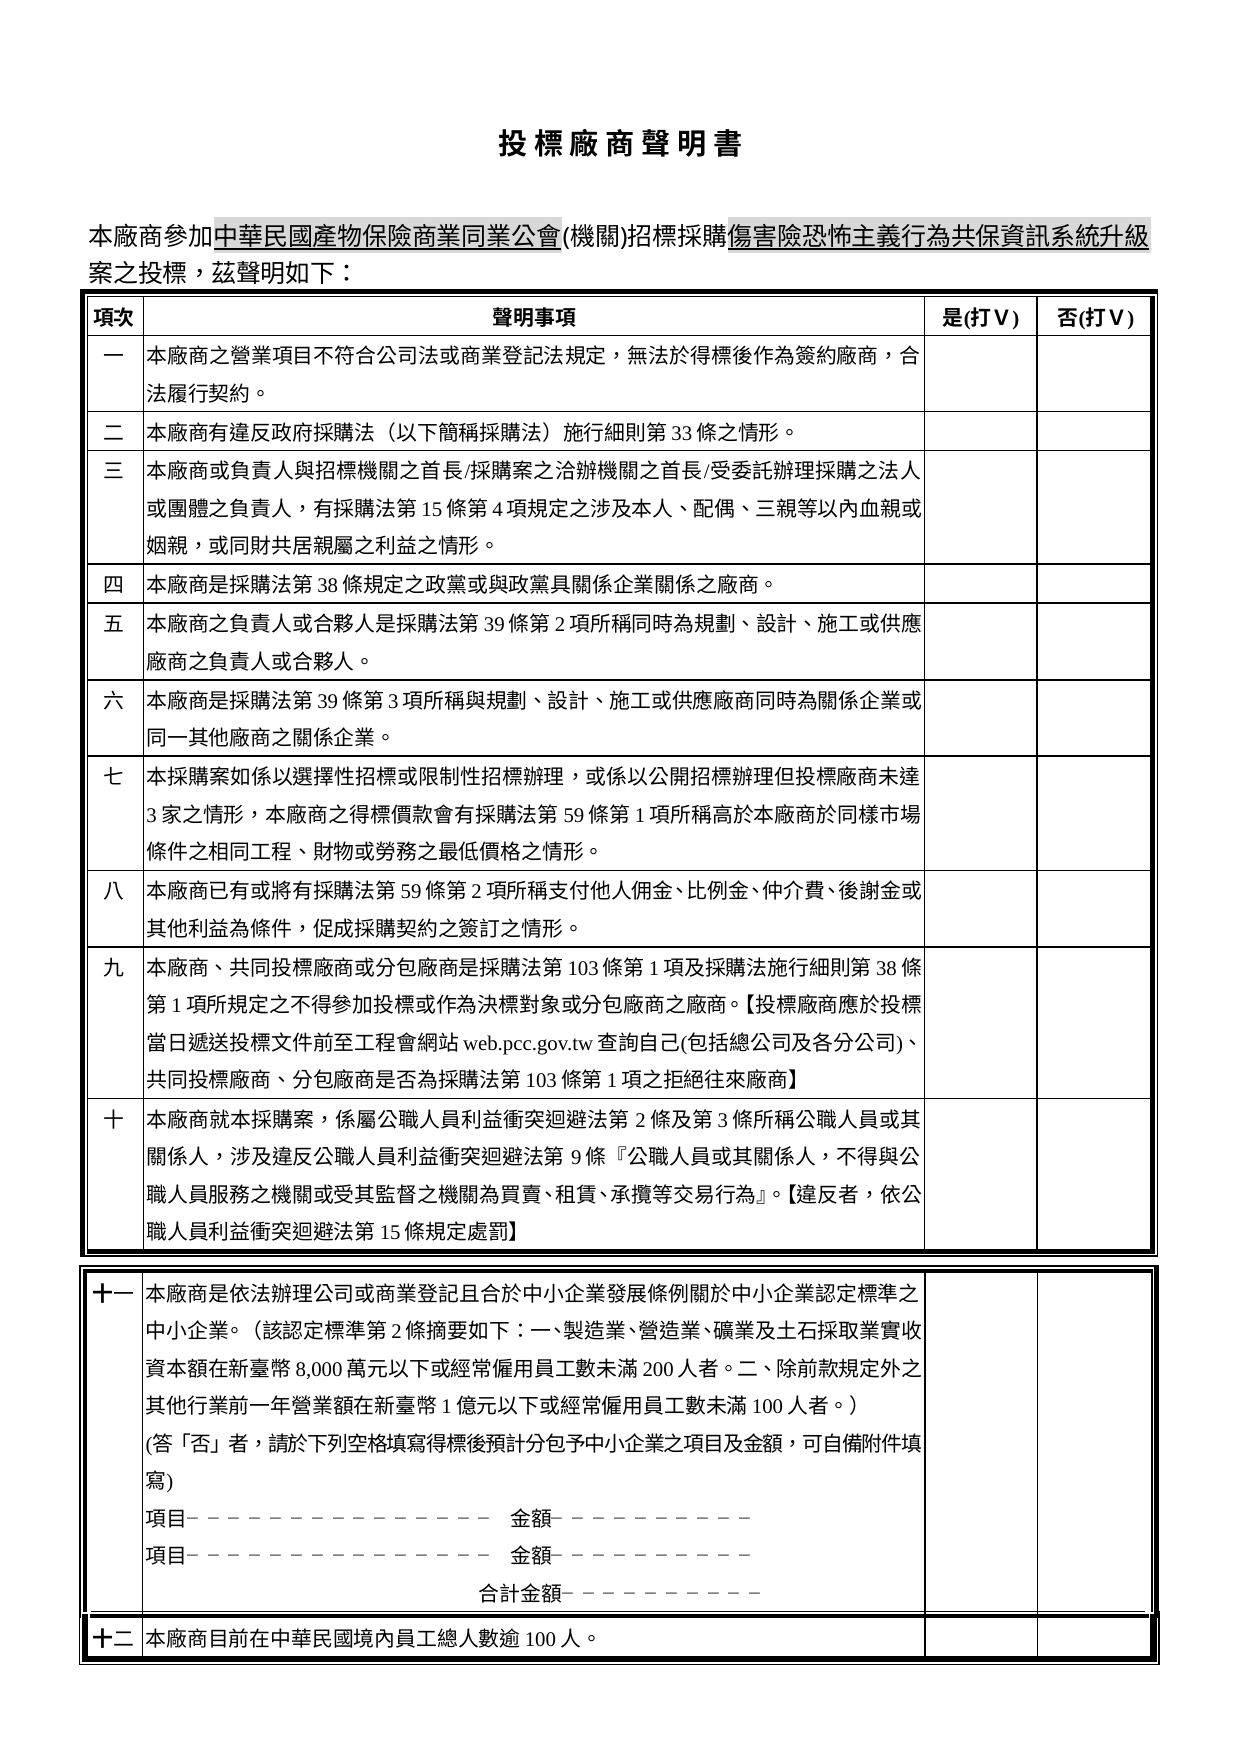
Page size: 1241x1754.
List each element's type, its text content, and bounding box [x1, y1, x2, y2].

table_cell [1038, 1099, 1150, 1249]
table_cell [925, 757, 1036, 869]
table_header 項次 [88, 297, 143, 334]
table_cell [926, 1618, 1037, 1656]
table_cell 本廠商之負責人或合夥人是採購法第39條第2項所稱同時為規劃、設計、施工或供應廠商之負責人或合夥人。 [144, 604, 924, 679]
table_cell 九 [88, 948, 143, 1098]
table_cell 五 [88, 604, 143, 679]
table_cell [925, 948, 1036, 1098]
text 本廠商參加中華民國產物保險商業同業公會(機關)招標採購傷害險恐怖主義行為共保資訊系統升級案之投標，茲聲明如下： [89, 217, 1152, 289]
table_cell [925, 451, 1036, 563]
table_header 十一 [87, 1273, 142, 1611]
table_cell [1038, 565, 1150, 602]
table_cell [925, 681, 1036, 755]
table_cell 八 [88, 871, 143, 946]
table_cell [1038, 604, 1150, 679]
table_cell 本廠商或負責人與招標機關之首長/採購案之洽辦機關之首長/受委託辦理採購之法人或團體之負責人，有採購法第15條第4項規定之涉及本人、配偶、三親等以內血親或姻親，或同財共居親屬之利益之情形。 [144, 451, 924, 563]
table_cell [925, 412, 1036, 450]
table_cell [925, 336, 1036, 411]
table_cell 本廠商已有或將有採購法第59條第2項所稱支付他人佣金、比例金、仲介費、後謝金或其他利益為條件，促成採購契約之簽訂之情形。 [144, 871, 924, 946]
table_header [1038, 1273, 1151, 1611]
table_cell 本廠商是採購法第38條規定之政黨或與政黨具關係企業關係之廠商。 [144, 565, 924, 602]
table_cell 本廠商有違反政府採購法（以下簡稱採購法）施行細則第33條之情形。 [144, 412, 924, 450]
table_header 否(打Ｖ) [1038, 297, 1150, 334]
table_header 是(打Ｖ) [925, 297, 1036, 334]
table_cell [1038, 1611, 1154, 1656]
table_header 聲明事項 [144, 297, 924, 334]
table_cell [1038, 757, 1150, 869]
table_cell [1038, 451, 1150, 563]
table_cell 七 [88, 757, 143, 869]
table_cell 三 [88, 451, 143, 563]
table_cell [925, 565, 1036, 602]
table_cell [1038, 681, 1150, 755]
table_cell [925, 871, 1036, 946]
table_cell 六 [88, 681, 143, 755]
table_cell 本廠商目前在中華民國境內員工總人數逾100人。 [143, 1618, 924, 1656]
table_cell [925, 1099, 1036, 1249]
table_cell 本廠商之營業項目不符合公司法或商業登記法規定，無法於得標後作為簽約廠商，合法履行契約。 [144, 336, 924, 411]
text 投 標 廠 商 聲 明 書 [89, 104, 1152, 179]
table_cell 十 [88, 1099, 143, 1249]
table_cell 本廠商就本採購案，係屬公職人員利益衝突迴避法第2條及第3條所稱公職人員或其關係人，涉及違反公職人員利益衝突迴避法第9條『公職人員或其關係人，不得與公職人員服務之機關或受其監督之機關為買賣、租賃、承攬等交易行為』。【違反者，依公職人員利益衝突迴避法第15條規定處罰】 [144, 1099, 924, 1249]
table_cell 本採購案如係以選擇性招標或限制性招標辦理，或係以公開招標辦理但投標廠商未達3家之情形，本廠商之得標價款會有採購法第59條第1項所稱高於本廠商於同樣市場條件之相同工程、財物或勞務之最低價格之情形。 [144, 757, 924, 869]
table_header [926, 1273, 1037, 1611]
table_cell 本廠商、共同投標廠商或分包廠商是採購法第103條第1項及採購法施行細則第38條第1項所規定之不得參加投標或作為決標對象或分包廠商之廠商。【投標廠商應於投標當日遞送投標文件前至工程會網站web.pcc.gov.tw查詢自己(包括總公司及各分公司)、共同投標廠商、分包廠商是否為採購法第103條第1項之拒絕往來廠商】 [144, 948, 924, 1098]
table_cell 二 [88, 412, 143, 450]
table_cell [1038, 871, 1150, 946]
table_cell 四 [88, 565, 143, 602]
table_cell 十二 [83, 1611, 142, 1656]
table_cell [1038, 948, 1150, 1098]
table_cell 本廠商是採購法第39條第3項所稱與規劃、設計、施工或供應廠商同時為關係企業或同一其他廠商之關係企業。 [144, 681, 924, 755]
table_cell [1038, 412, 1150, 450]
table_cell 一 [88, 336, 143, 411]
table_header 本廠商是依法辦理公司或商業登記且合於中小企業發展條例關於中小企業認定標準之中小企業。（該認定標準第2條摘要如下：一、製造業、營造業、礦業及土石採取業實收資本額在新臺幣8,000萬元以下或經常僱用員工數未滿200人者。二、除前款規定外之其他行業前一年營業額在新臺幣1億元以下或經常僱用員工數未滿100人者。） (答「否」者，請於下列空格填寫得標後預計分包予中小企業之項目及金額，可自備附件填寫) 項目╴╴╴╴╴╴╴╴╴╴╴╴╴╴╴ 金額╴╴╴╴╴╴╴╴╴╴ 項目╴╴╴╴╴╴╴╴╴╴╴╴╴╴╴ 金額╴╴╴╴╴╴╴╴╴╴ 合計金額╴╴╴╴╴╴╴╴╴╴ [143, 1273, 924, 1611]
table_cell [1038, 336, 1150, 411]
table_cell [925, 604, 1036, 679]
